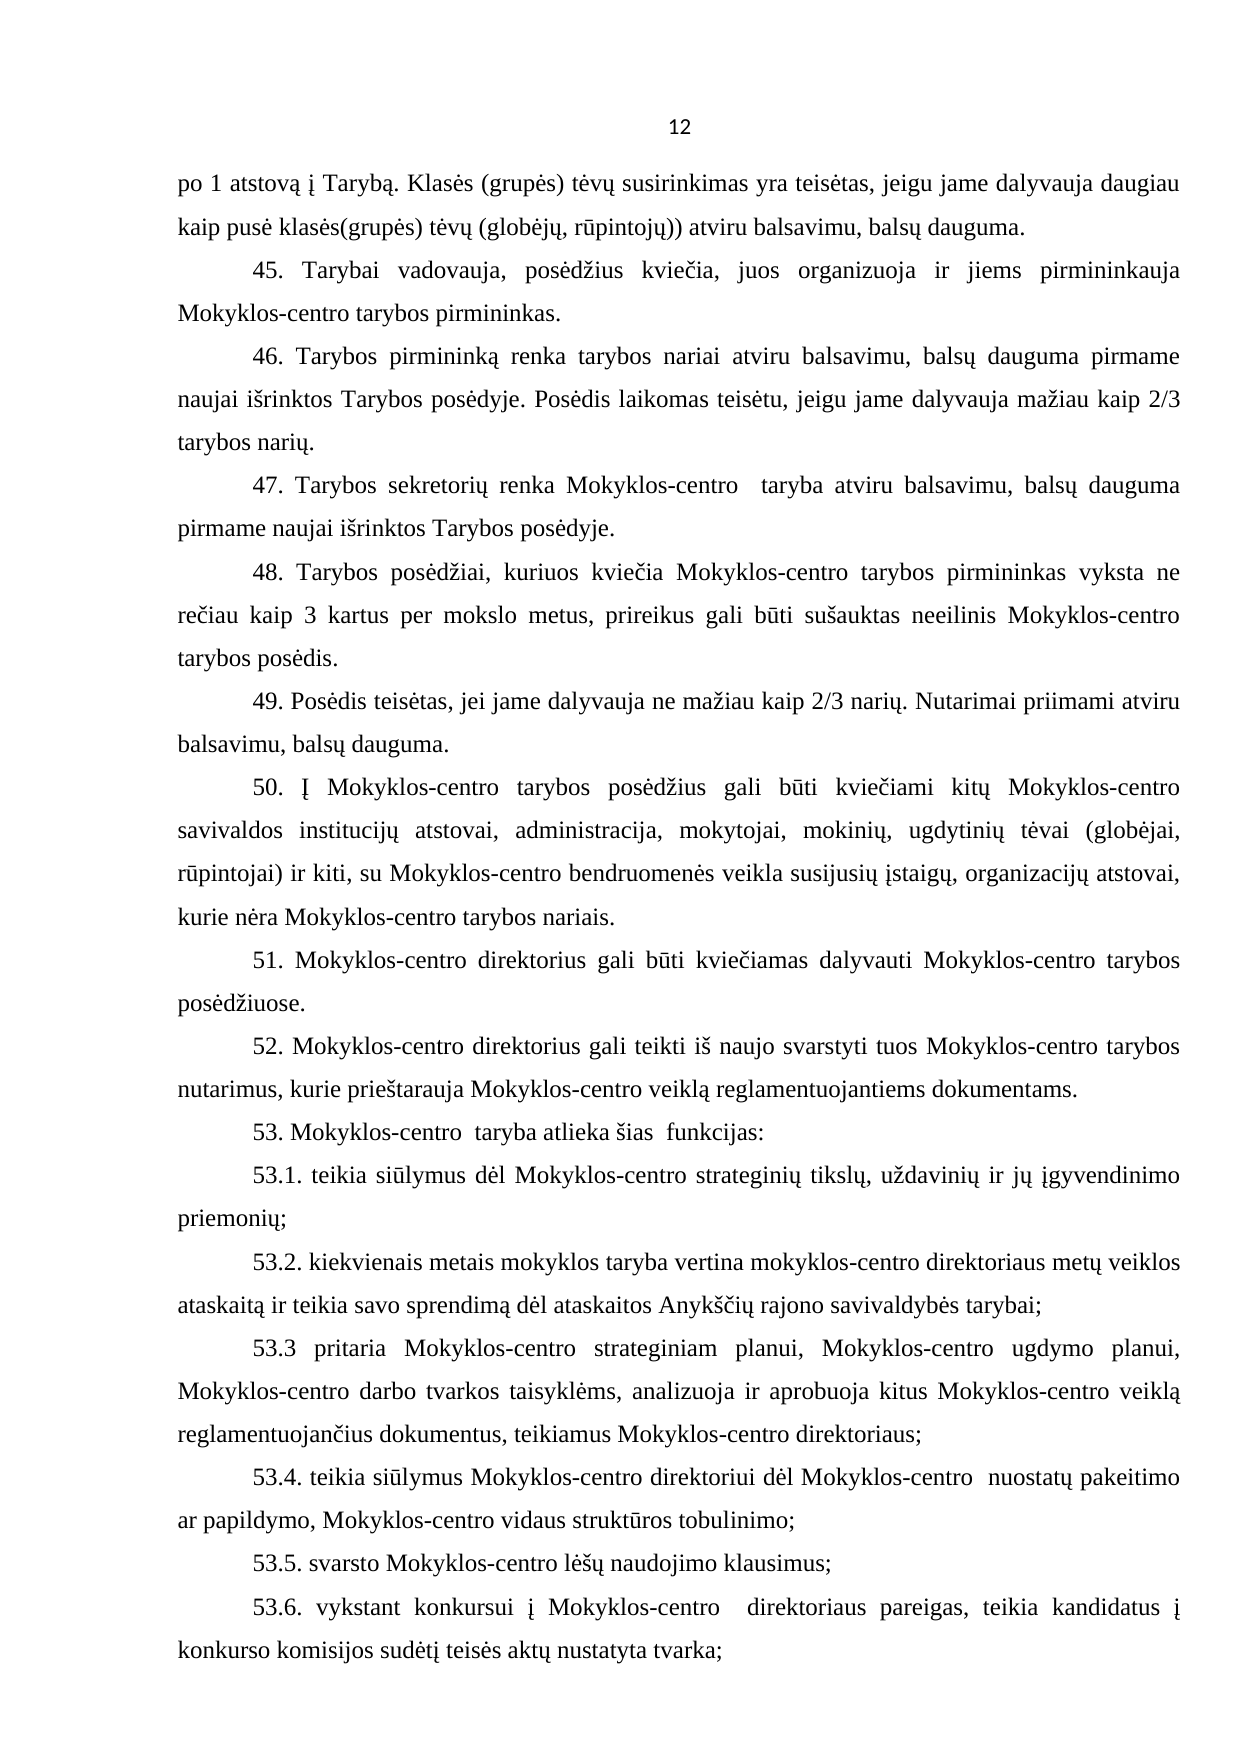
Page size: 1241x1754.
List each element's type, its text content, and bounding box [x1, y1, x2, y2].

text 53.3 pritaria Mokyklos-centro strateginiam planui, Mokyklos-centro ugdymo planui, Mokyklos-centro darbo tvarkos taisyklėms, analizuoja ir aprobuoja kitus Mokyklos-centro veiklą reglamentuojančius dokumentus, teikiamus Mokyklos-centro direktoriaus; [177, 1333, 1181, 1448]
text 48. Tarybos posėdžiai, kuriuos kviečia Mokyklos-centro tarybos pirmininkas vyksta ne rečiau kaip 3 kartus per mokslo metus, prireikus gali būti sušauktas neeilinis Mokyklos-centro tarybos posėdis. [177, 557, 1181, 672]
text 53. Mokyklos-centro taryba atlieka šias funkcijas: [177, 1117, 1181, 1146]
text 46. Tarybos pirmininką renka tarybos nariai atviru balsavimu, balsų dauguma pirmame naujai išrinktos Tarybos posėdyje. Posėdis laikomas teisėtu, jeigu jame dalyvauja mažiau kaip 2/3 tarybos narių. [177, 341, 1181, 456]
text 50. Į Mokyklos-centro tarybos posėdžius gali būti kviečiami kitų Mokyklos-centro savivaldos institucijų atstovai, administracija, mokytojai, mokinių, ugdytinių tėvai (globėjai, rūpintojai) ir kiti, su Mokyklos-centro bendruomenės veikla susijusių įstaigų, organizacijų atstovai, kurie nėra Mokyklos-centro tarybos nariais. [177, 772, 1181, 930]
text 51. Mokyklos-centro direktorius gali būti kviečiamas dalyvauti Mokyklos-centro tarybos posėdžiuose. [177, 945, 1181, 1017]
text 53.6. vykstant konkursui į Mokyklos-centro direktoriaus pareigas, teikia kandidatus į konkurso komisijos sudėtį teisės aktų nustatyta tvarka; [177, 1592, 1181, 1663]
text 49. Posėdis teisėtas, jei jame dalyvauja ne mažiau kaip 2/3 narių. Nutarimai priimami atviru balsavimu, balsų dauguma. [177, 686, 1181, 758]
text 52. Mokyklos-centro direktorius gali teikti iš naujo svarstyti tuos Mokyklos-centro tarybos nutarimus, kurie prieštarauja Mokyklos-centro veiklą reglamentuojantiems dokumentams. [177, 1031, 1181, 1103]
text 45. Tarybai vadovauja, posėdžius kviečia, juos organizuoja ir jiems pirmininkauja Mokyklos-centro tarybos pirmininkas. [177, 255, 1181, 327]
text 53.1. teikia siūlymus dėl Mokyklos-centro strateginių tikslų, uždavinių ir jų įgyvendinimo priemonių; [177, 1160, 1181, 1232]
text 47. Tarybos sekretorių renka Mokyklos-centro taryba atviru balsavimu, balsų dauguma pirmame naujai išrinktos Tarybos posėdyje. [177, 470, 1181, 542]
text 53.2. kiekvienais metais mokyklos taryba vertina mokyklos-centro direktoriaus metų veiklos ataskaitą ir teikia savo sprendimą dėl ataskaitos Anykščių rajono savivaldybės tarybai; [177, 1247, 1181, 1318]
text 53.4. teikia siūlymus Mokyklos-centro direktoriui dėl Mokyklos-centro nuostatų pakeitimo ar papildymo, Mokyklos-centro vidaus struktūros tobulinimo; [177, 1462, 1181, 1534]
text 53.5. svarsto Mokyklos-centro lėšų naudojimo klausimus; [177, 1548, 1181, 1577]
text po 1 atstovą į Tarybą. Klasės (grupės) tėvų susirinkimas yra teisėtas, jeigu jame dalyvauja daugiau kaip pusė klasės(grupės) tėvų (globėjų, rūpintojų)) atviru balsavimu, balsų dauguma. [177, 168, 1181, 240]
